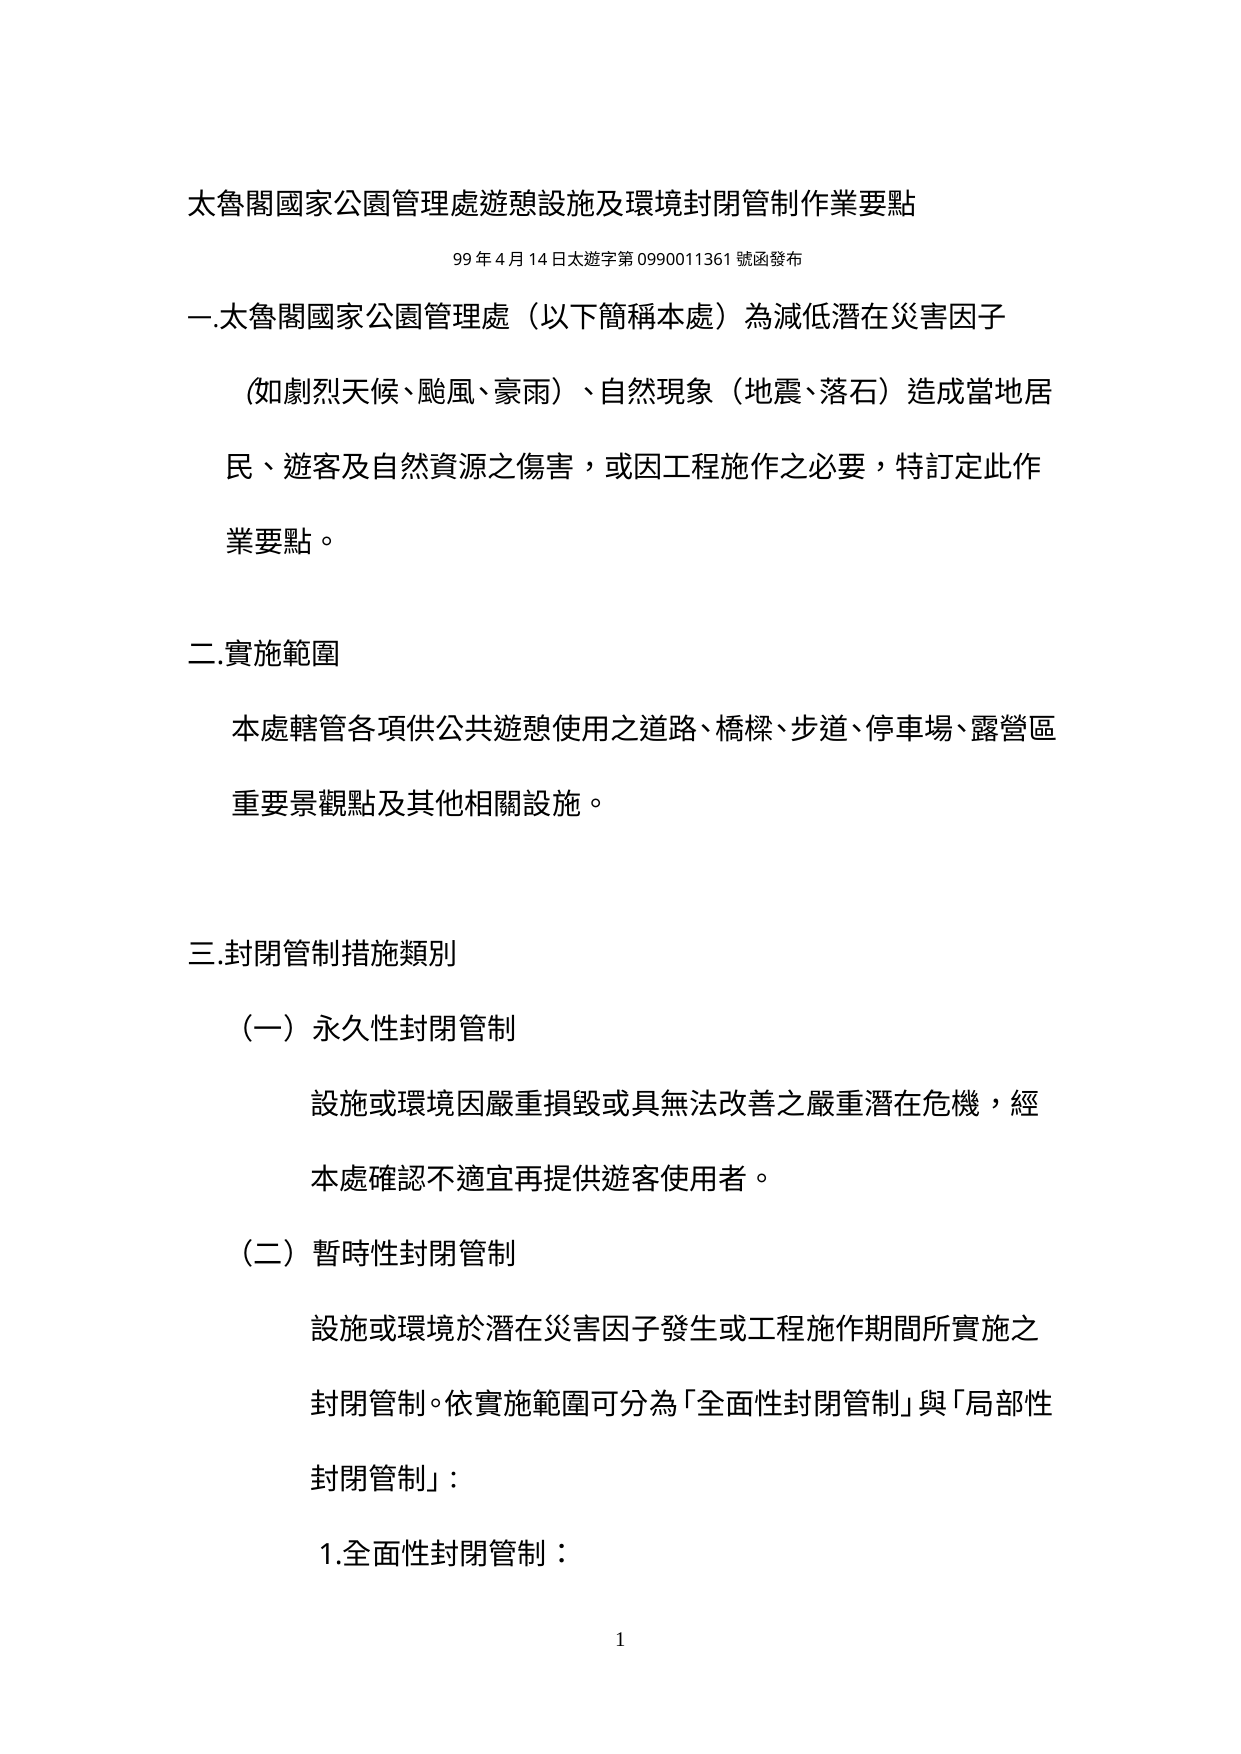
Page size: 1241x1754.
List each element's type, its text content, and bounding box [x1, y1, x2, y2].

text 太魯閣國家公園管理處遊憩設施及環境封閉管制作業要點 [187, 164, 1053, 239]
text 1.全面性封閉管制： [245, 1514, 1053, 1589]
text 二.實施範圍 [187, 614, 1053, 689]
text 三.封閉管制措施類別 [187, 914, 1053, 989]
text 一.太魯閣國家公園管理處（以下簡稱本處）為減低潛在災害因子（如劇烈天候、颱風、豪雨）、自然現象（地震、落石）造成當地居民、遊客及自然資源之傷害，或因工程施作之必要，特訂定此作業要點。 [187, 277, 1053, 577]
text 99年4月14日太遊字第0990011361號函發布 [187, 239, 1053, 277]
text 本處轄管各項供公共遊憩使用之道路、橋樑、步道、停車場、露營區、重要景觀點及其他相關設施。 [231, 689, 1053, 839]
text （一）永久性封閉管制 [187, 989, 1053, 1064]
text 設施或環境因嚴重損毀或具無法改善之嚴重潛在危機，經本處確認不適宜再提供遊客使用者。 [310, 1064, 1053, 1214]
text 設施或環境於潛在災害因子發生或工程施作期間所實施之封閉管制。依實施範圍可分為「全面性封閉管制」與「局部性封閉管制」： [310, 1289, 1053, 1514]
text （二）暫時性封閉管制 [187, 1214, 1053, 1289]
